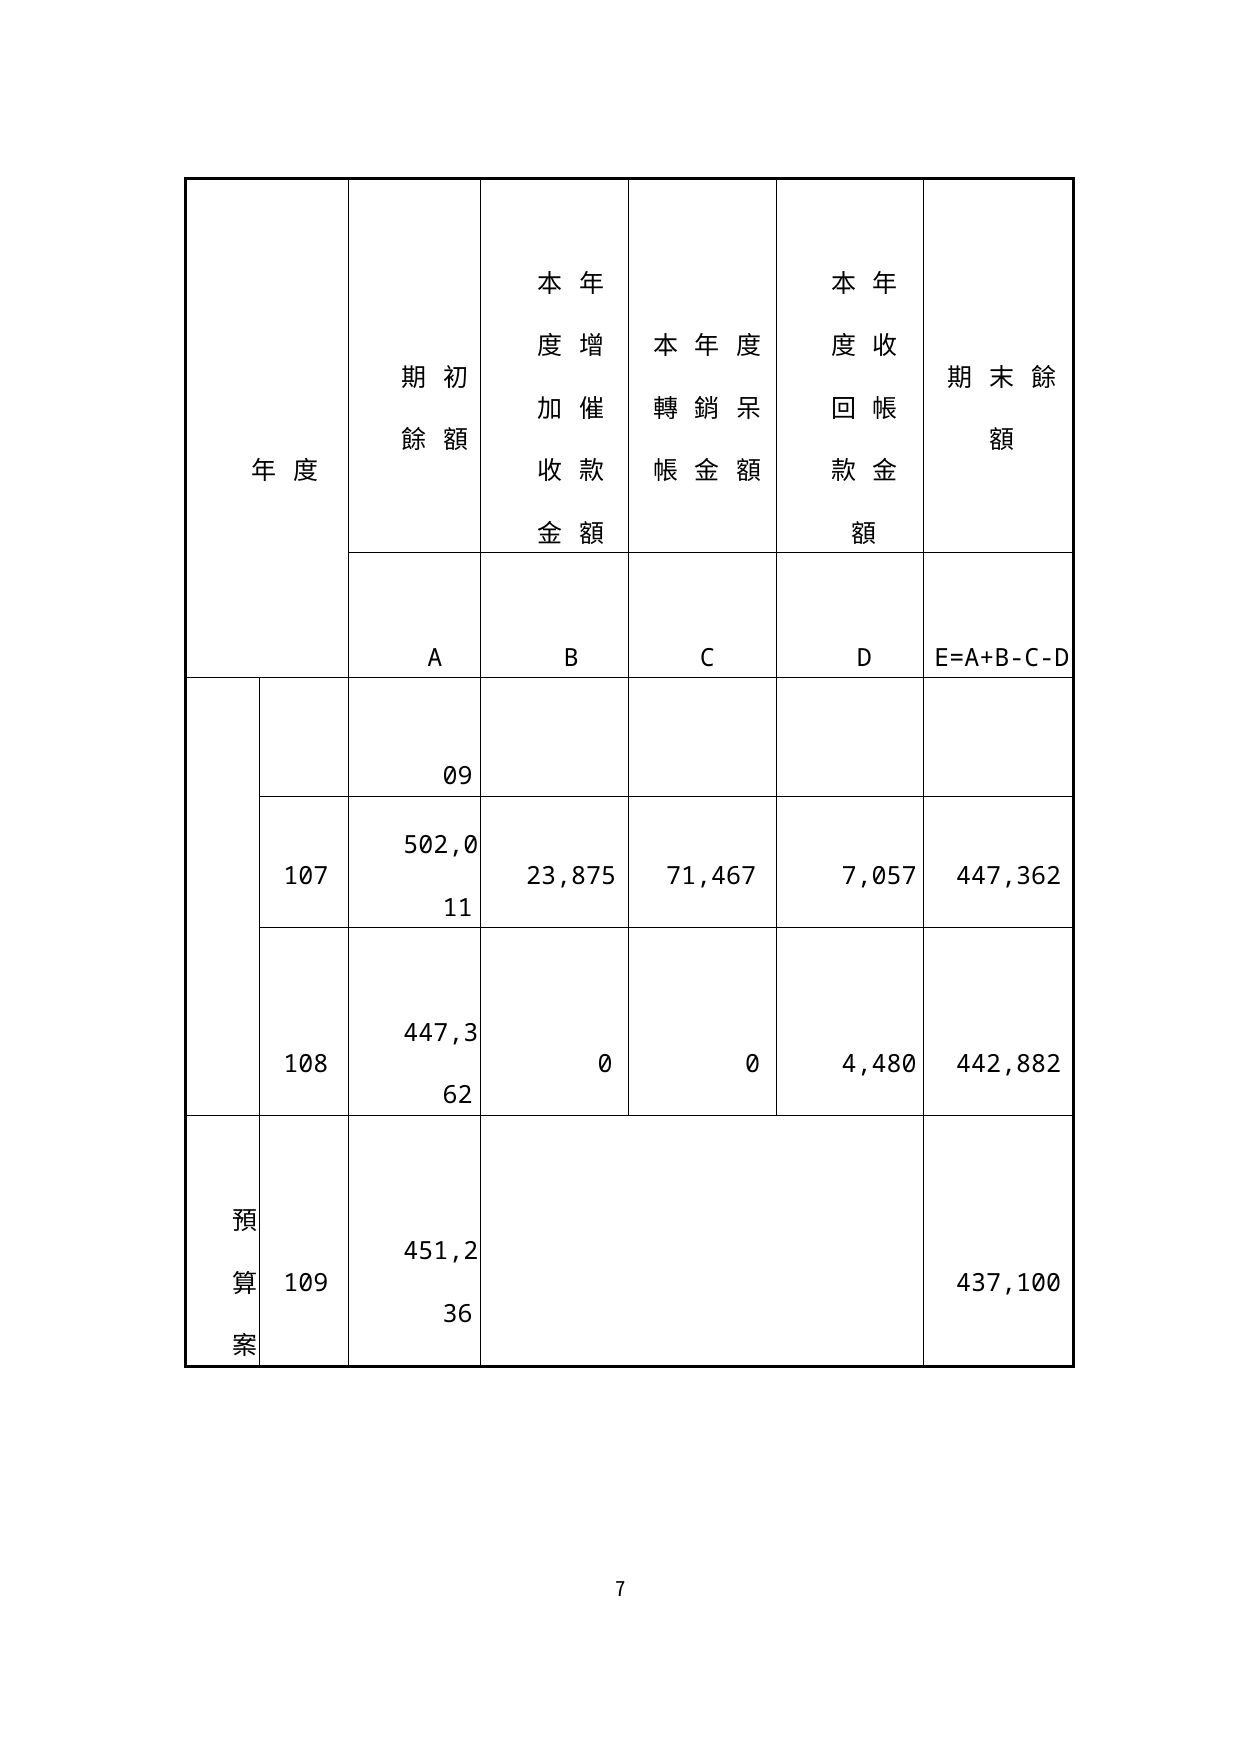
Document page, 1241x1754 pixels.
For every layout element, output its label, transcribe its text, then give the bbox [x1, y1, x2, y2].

table_cell 4,480 [777, 928, 923, 1115]
table_header 本年度轉銷呆帳金額 [629, 180, 776, 552]
table_header 期末餘額 [924, 180, 1072, 552]
table_cell 502,011 [349, 797, 480, 927]
table_cell [187, 678, 259, 1115]
table_header 年度 [187, 180, 348, 677]
table_cell 09 [349, 678, 480, 796]
table_cell 442,882 [924, 928, 1072, 1115]
table_cell 108 [260, 928, 348, 1115]
table_cell [924, 678, 1072, 796]
table_header 本年度增加催收款金額 [481, 180, 628, 552]
table_cell 447,362 [349, 928, 480, 1115]
table_cell 107 [260, 797, 348, 927]
table_cell [481, 1116, 923, 1365]
table_cell [481, 678, 628, 796]
table_cell 7,057 [777, 797, 923, 927]
table_header 期初餘額 [349, 180, 480, 552]
table_cell B [481, 553, 628, 677]
table_cell E=A+B-C-D [924, 553, 1072, 677]
table_cell 預算案 [187, 1116, 259, 1365]
table_cell 71,467 [629, 797, 776, 927]
table_cell A [349, 553, 480, 677]
table_cell 109 [260, 1116, 348, 1365]
table_cell 23,875 [481, 797, 628, 927]
table_cell 447,362 [924, 797, 1072, 927]
table_cell 0 [629, 928, 776, 1115]
table_cell 451,236 [349, 1116, 480, 1365]
table_cell 0 [481, 928, 628, 1115]
table_cell 437,100 [924, 1116, 1072, 1365]
table_cell [777, 678, 923, 796]
table_cell [260, 678, 348, 796]
table_cell C [629, 553, 776, 677]
table_header 本年度收回帳款金額 [777, 180, 923, 552]
table_cell [629, 678, 776, 796]
table_cell D [777, 553, 923, 677]
